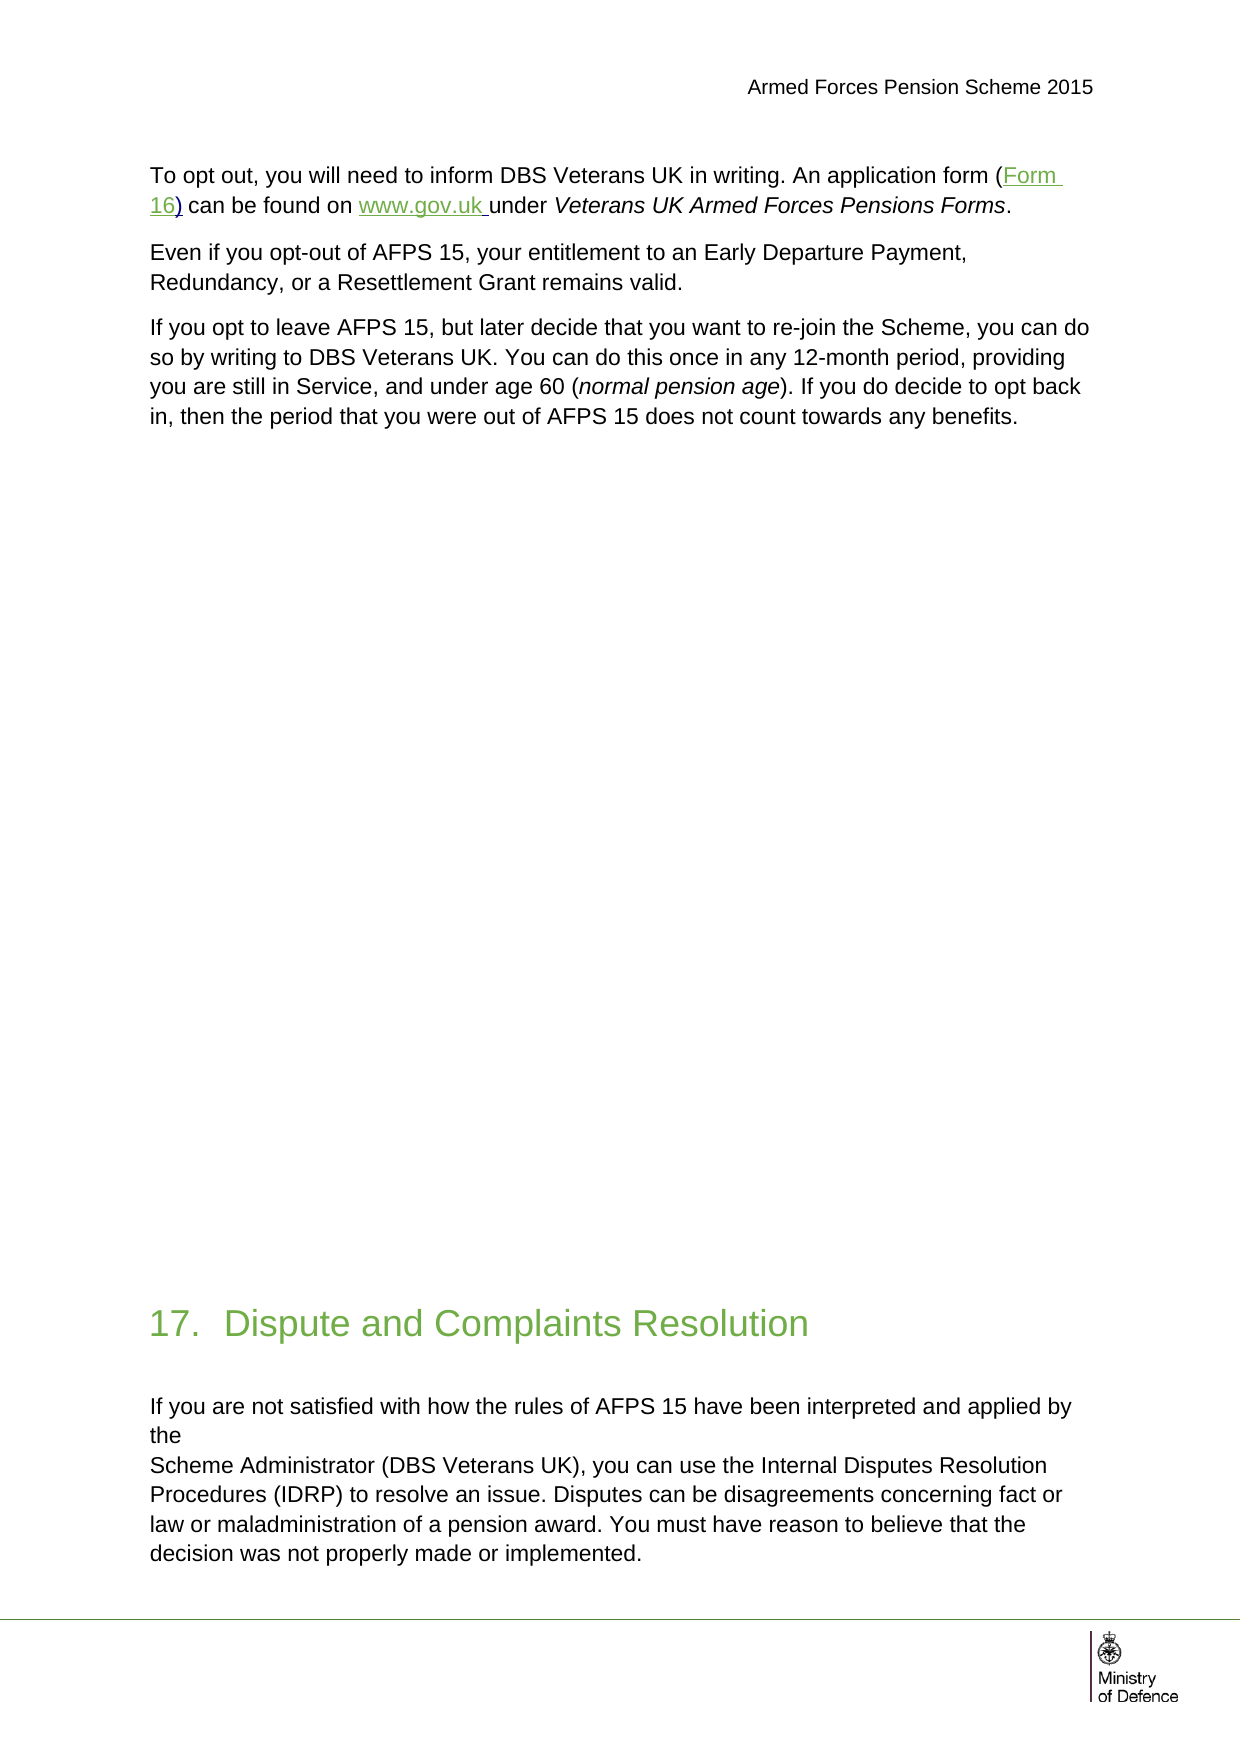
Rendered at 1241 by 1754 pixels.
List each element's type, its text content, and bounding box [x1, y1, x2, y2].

text Even if you opt-out of AFPS 15, your entitlement to an Early Departure Payment, Redundancy, or a Resettlement Grant remains valid. [149, 239, 1091, 295]
text Scheme Administrator (DBS Veterans UK), you can use the Internal Disputes Resolution Procedures (IDRP) to resolve an issue. Disputes can be disagreements concerning fact or law or maladministration of a pension award. You must have reason to believe that the decision was not properly made or implemented. [149, 1452, 1091, 1566]
subtitle Dispute and Complaints Resolution [148, 1301, 1167, 1344]
text If you are not satisfied with how the rules of AFPS 15 have been interpreted and applied by the [149, 1393, 1091, 1448]
text To opt out, you will need to inform DBS Veterans UK in writing. An application form (Form 16) can be found on www.gov.uk under Veterans UK Armed Forces Pensions Forms. [149, 162, 1091, 219]
text If you opt to leave AFPS 15, but later decide that you want to re-join the Scheme, you can do so by writing to DBS Veterans UK. You can do this once in any 12-month period, providing you are still in Service, and under age 60 (normal pension age). If you do decide to opt back in, then the period that you were out of AFPS 15 does not count towards any benefits. [149, 314, 1091, 429]
